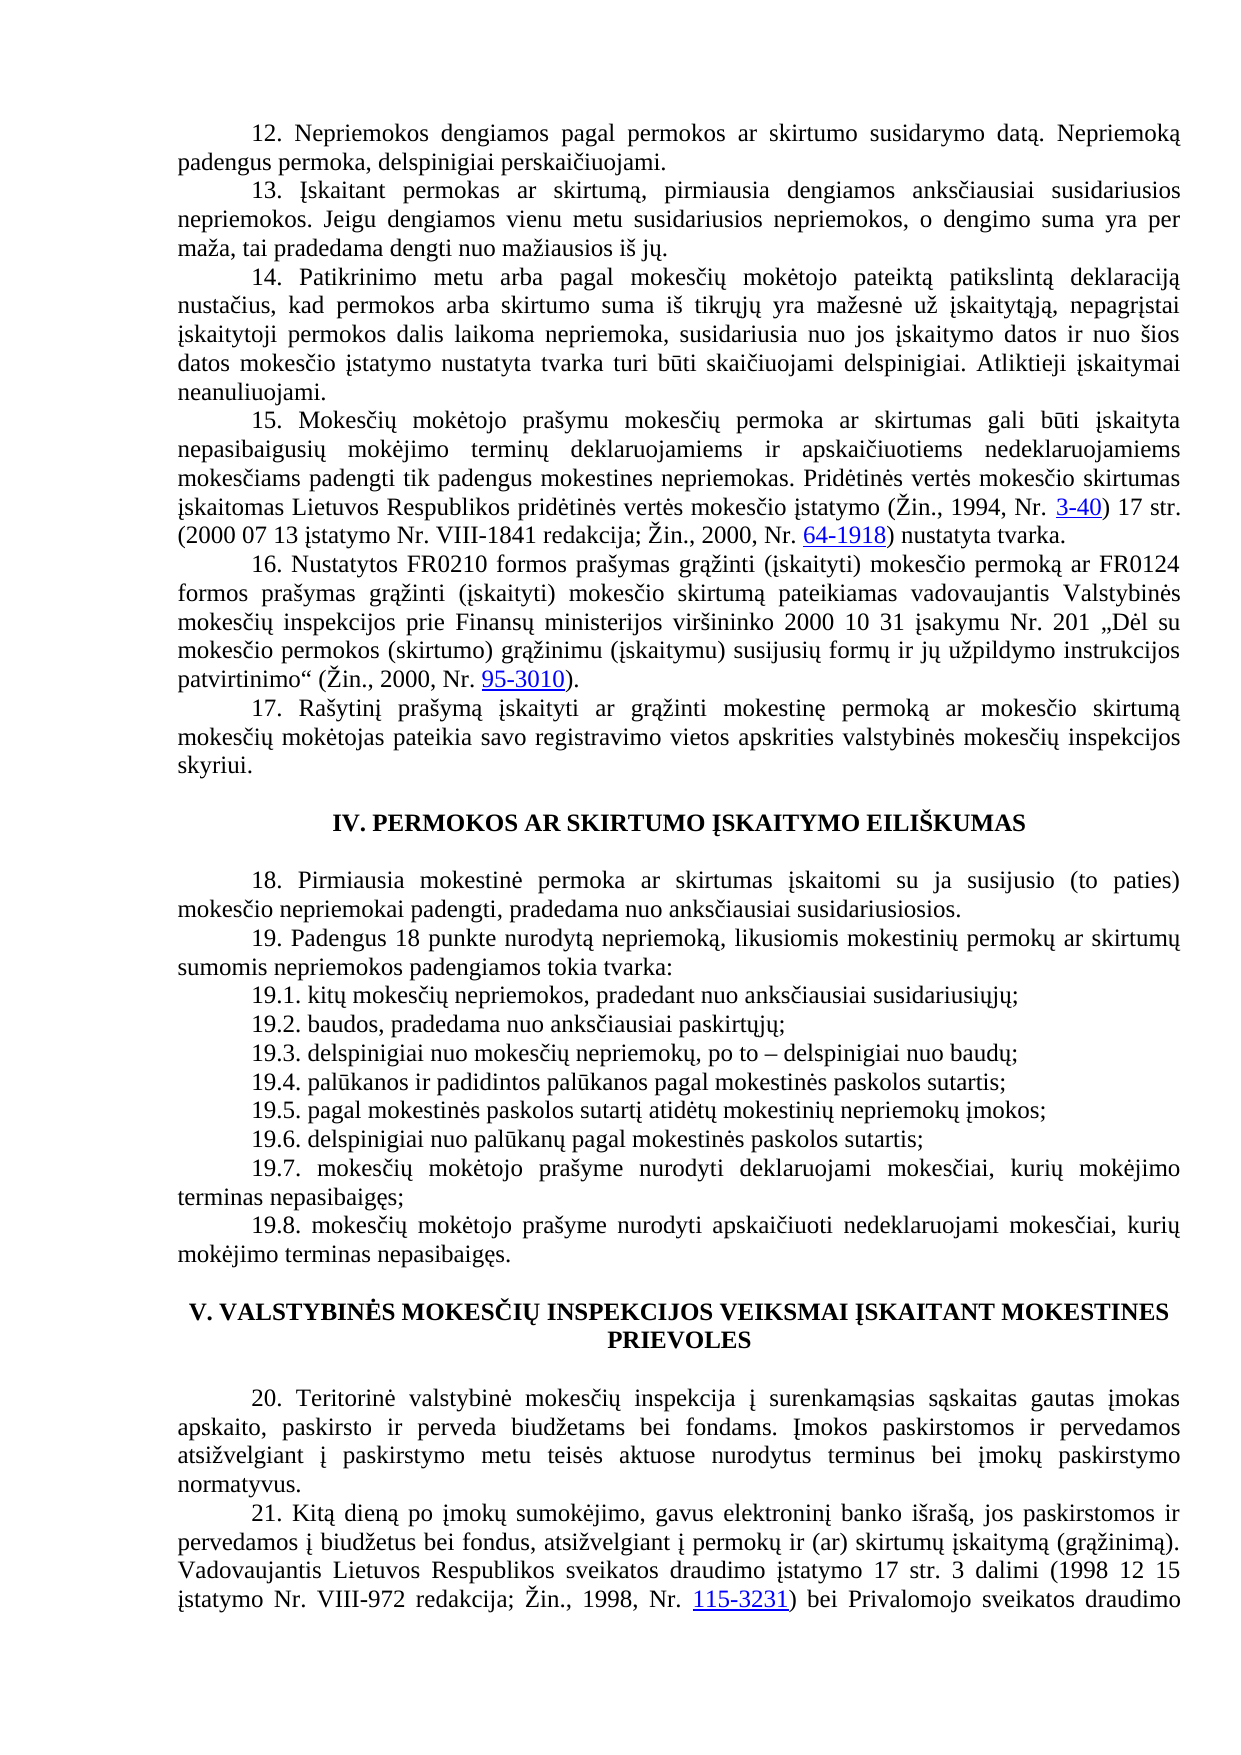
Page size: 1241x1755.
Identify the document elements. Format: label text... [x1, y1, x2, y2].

text 19.3. delspinigiai nuo mokesčių nepriemokų, po to – delspinigiai nuo baudų; [177, 1038, 1181, 1067]
text V. VALSTYBINĖS MOKESČIŲ INSPEKCIJOS VEIKSMAI ĮSKAITANT MOKESTINES PRIEVOLES [177, 1297, 1181, 1354]
text 19.8. mokesčių mokėtojo prašyme nurodyti apskaičiuoti nedeklaruojami mokesčiai, kurių mokėjimo terminas nepasibaigęs. [177, 1211, 1181, 1268]
text 19.7. mokesčių mokėtojo prašyme nurodyti deklaruojami mokesčiai, kurių mokėjimo terminas nepasibaigęs; [177, 1153, 1181, 1211]
text 19.5. pagal mokestinės paskolos sutartį atidėtų mokestinių nepriemokų įmokos; [177, 1096, 1181, 1124]
text 19.4. palūkanos ir padidintos palūkanos pagal mokestinės paskolos sutartis; [177, 1067, 1181, 1096]
text 19. Padengus 18 punkte nurodytą nepriemoką, likusiomis mokestinių permokų ar skirtumų sumomis nepriemokos padengiamos tokia tvarka: [177, 923, 1181, 981]
text 14. Patikrinimo metu arba pagal mokesčių mokėtojo pateiktą patikslintą deklaraciją nustačius, kad permokos arba skirtumo suma iš tikrųjų yra mažesnė už įskaitytąją, nepagrįstai įskaitytoji permokos dalis laikoma nepriemoka, susidariusia nuo jos įskaitymo datos ir nuo šios datos mokesčio įstatymo nustatyta tvarka turi būti skaičiuojami delspinigiai. Atliktieji įskaitymai neanuliuojami. [177, 262, 1181, 406]
text 18. Pirmiausia mokestinė permoka ar skirtumas įskaitomi su ja susijusio (to paties) mokesčio nepriemokai padengti, pradedama nuo anksčiausiai susidariusiosios. [177, 866, 1181, 923]
text 21. Kitą dieną po įmokų sumokėjimo, gavus elektroninį banko išrašą, jos paskirstomos ir pervedamos į biudžetus bei fondus, atsižvelgiant į permokų ir (ar) skirtumų įskaitymą (grąžinimą). Vadovaujantis Lietuvos Respublikos sveikatos draudimo įstatymo 17 str. 3 dalimi (1998 12 15 įstatymo Nr. VIII-972 redakcija; Žin., 1998, Nr. 115-3231) bei Privalomojo sveikatos draudimo [177, 1498, 1181, 1613]
text IV. PERMOKOS AR SKIRTUMO ĮSKAITYMO EILIŠKUMAS [177, 808, 1181, 837]
text 16. Nustatytos FR0210 formos prašymas grąžinti (įskaityti) mokesčio permoką ar FR0124 formos prašymas grąžinti (įskaityti) mokesčio skirtumą pateikiamas vadovaujantis Valstybinės mokesčių inspekcijos prie Finansų ministerijos viršininko 2000 10 31 įsakymu Nr. 201 „Dėl su mokesčio permokos (skirtumo) grąžinimu (įskaitymu) susijusių formų ir jų užpildymo instrukcijos patvirtinimo“ (Žin., 2000, Nr. 95-3010). [177, 549, 1181, 693]
text 12. Nepriemokos dengiamos pagal permokos ar skirtumo susidarymo datą. Nepriemoką padengus permoka, delspinigiai perskaičiuojami. [177, 118, 1181, 176]
text 19.1. kitų mokesčių nepriemokos, pradedant nuo anksčiausiai susidariusiųjų; [177, 981, 1181, 1009]
text 15. Mokesčių mokėtojo prašymu mokesčių permoka ar skirtumas gali būti įskaityta nepasibaigusių mokėjimo terminų deklaruojamiems ir apskaičiuotiems nedeklaruojamiems mokesčiams padengti tik padengus mokestines nepriemokas. Pridėtinės vertės mokesčio skirtumas įskaitomas Lietuvos Respublikos pridėtinės vertės mokesčio įstatymo (Žin., 1994, Nr. 3-40) 17 str. (2000 07 13 įstatymo Nr. VIII-1841 redakcija; Žin., 2000, Nr. 64-1918) nustatyta tvarka. [177, 406, 1181, 549]
text 13. Įskaitant permokas ar skirtumą, pirmiausia dengiamos anksčiausiai susidariusios nepriemokos. Jeigu dengiamos vienu metu susidariusios nepriemokos, o dengimo suma yra per maža, tai pradedama dengti nuo mažiausios iš jų. [177, 176, 1181, 262]
text 19.2. baudos, pradedama nuo anksčiausiai paskirtųjų; [177, 1009, 1181, 1038]
text 20. Teritorinė valstybinė mokesčių inspekcija į surenkamąsias sąskaitas gautas įmokas apskaito, paskirsto ir perveda biudžetams bei fondams. Įmokos paskirstomos ir pervedamos atsižvelgiant į paskirstymo metu teisės aktuose nurodytus terminus bei įmokų paskirstymo normatyvus. [177, 1383, 1181, 1498]
text 19.6. delspinigiai nuo palūkanų pagal mokestinės paskolos sutartis; [177, 1124, 1181, 1153]
text 17. Rašytinį prašymą įskaityti ar grąžinti mokestinę permoką ar mokesčio skirtumą mokesčių mokėtojas pateikia savo registravimo vietos apskrities valstybinės mokesčių inspekcijos skyriui. [177, 693, 1181, 779]
